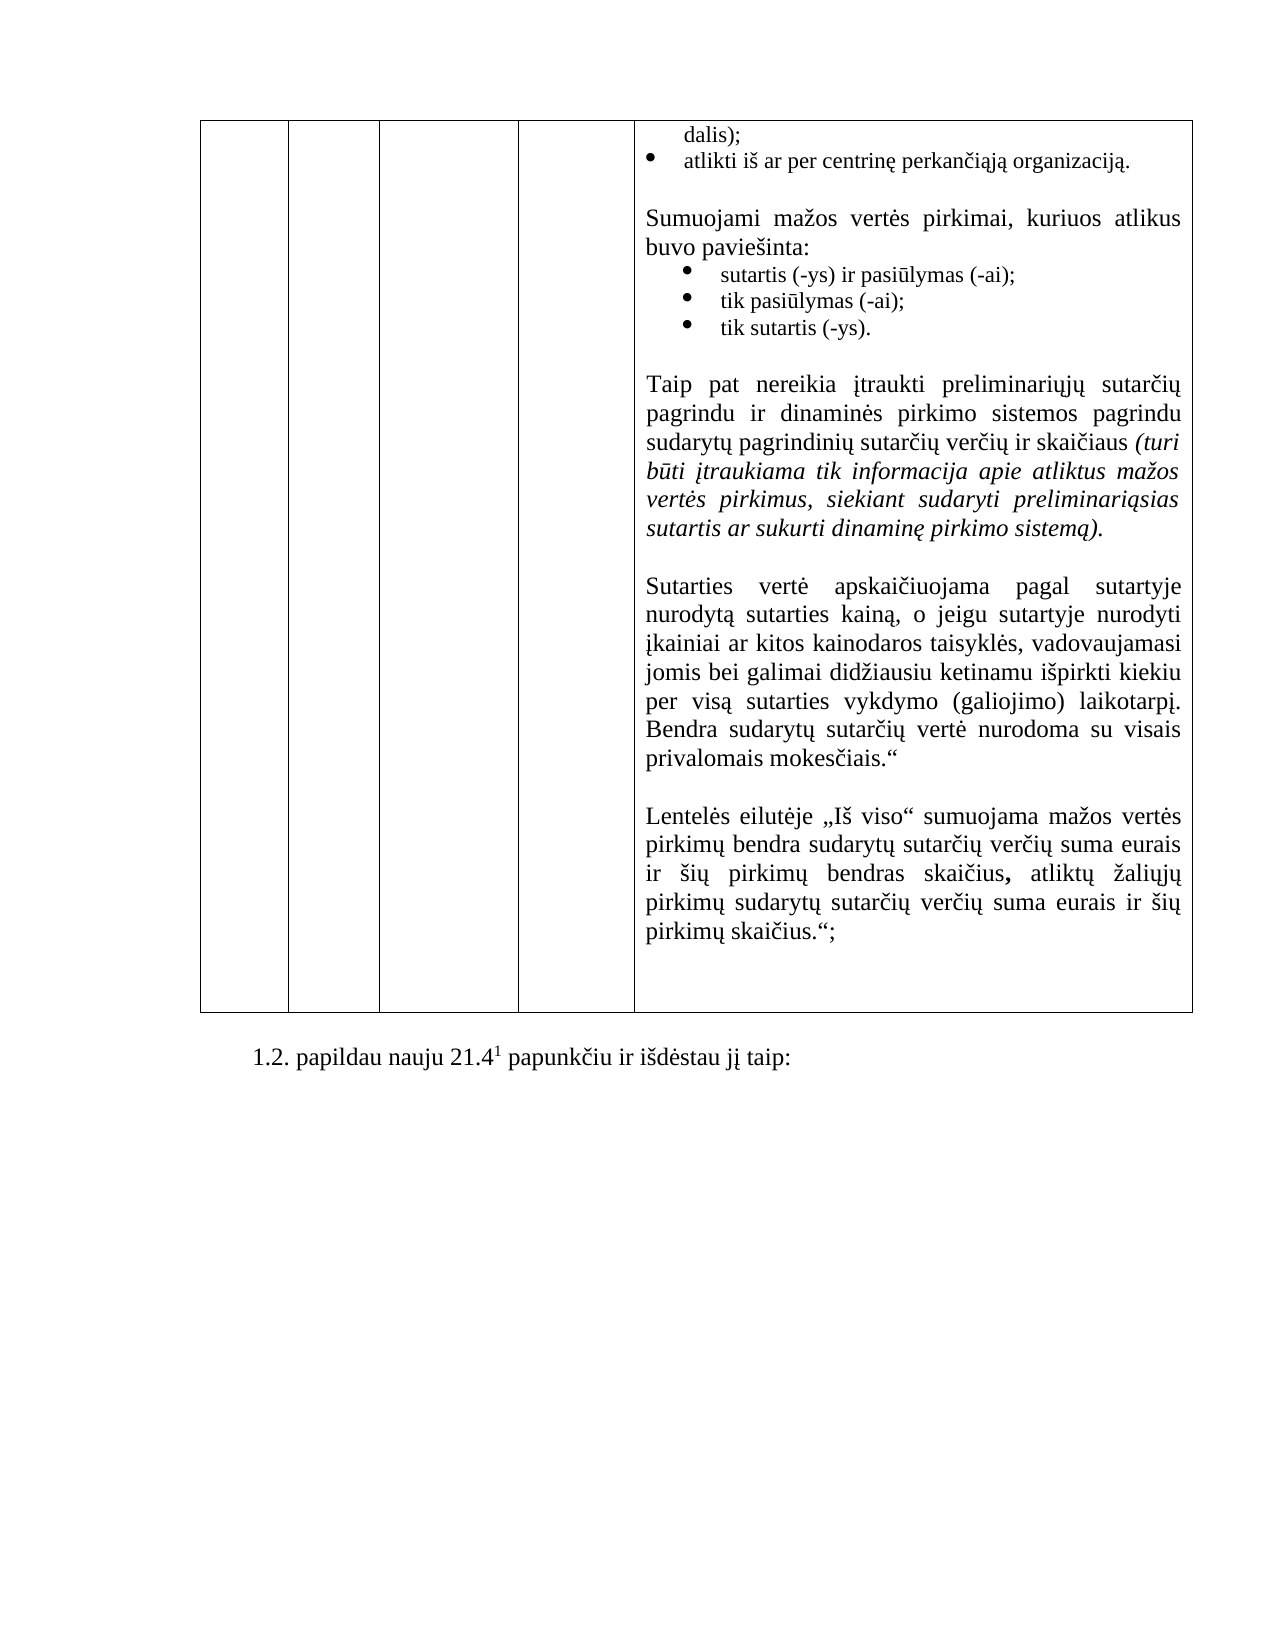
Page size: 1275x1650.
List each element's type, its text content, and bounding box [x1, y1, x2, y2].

table_header [519, 121, 634, 1012]
table_header [201, 121, 288, 1012]
table_header dalis);  atlikti iš ar per centrinę perkančiąją organizaciją. Sumuojami mažos vertės pirkimai, kuriuos atlikus buvo paviešinta:  sutartis (-ys) ir pasiūlymas (-ai);  tik pasiūlymas (-ai);  tik sutartis (-ys). Taip pat nereikia įtraukti preliminariųjų sutarčių pagrindu ir dinaminės pirkimo sistemos pagrindu sudarytų pagrindinių sutarčių verčių ir skaičiaus (turi būti įtraukiama tik informacija apie atliktus mažos vertės pirkimus, siekiant sudaryti preliminariąsias sutartis ar sukurti dinaminę pirkimo sistemą). Sutarties vertė apskaičiuojama pagal sutartyje nurodytą sutarties kainą, o jeigu sutartyje nurodyti įkainiai ar kitos kainodaros taisyklės, vadovaujamasi jomis bei galimai didžiausiu ketinamu išpirkti kiekiu per visą sutarties vykdymo (galiojimo) laikotarpį. Bendra sudarytų sutarčių vertė nurodoma su visais privalomais mokesčiais.“ Lentelės eilutėje „Iš viso“ sumuojama mažos vertės pirkimų bendra sudarytų sutarčių verčių suma eurais ir šių pirkimų bendras skaičius, atliktų žaliųjų pirkimų sudarytų sutarčių verčių suma eurais ir šių pirkimų skaičius.“; [635, 121, 1192, 1012]
table_header [1193, 120, 1216, 1012]
table_header [289, 121, 379, 1012]
text 1.2. papildau nauju 21.41 papunkčiu ir išdėstau jį taip: [252, 1042, 1216, 1071]
table_header [177, 120, 200, 1012]
table_header [380, 121, 518, 1012]
